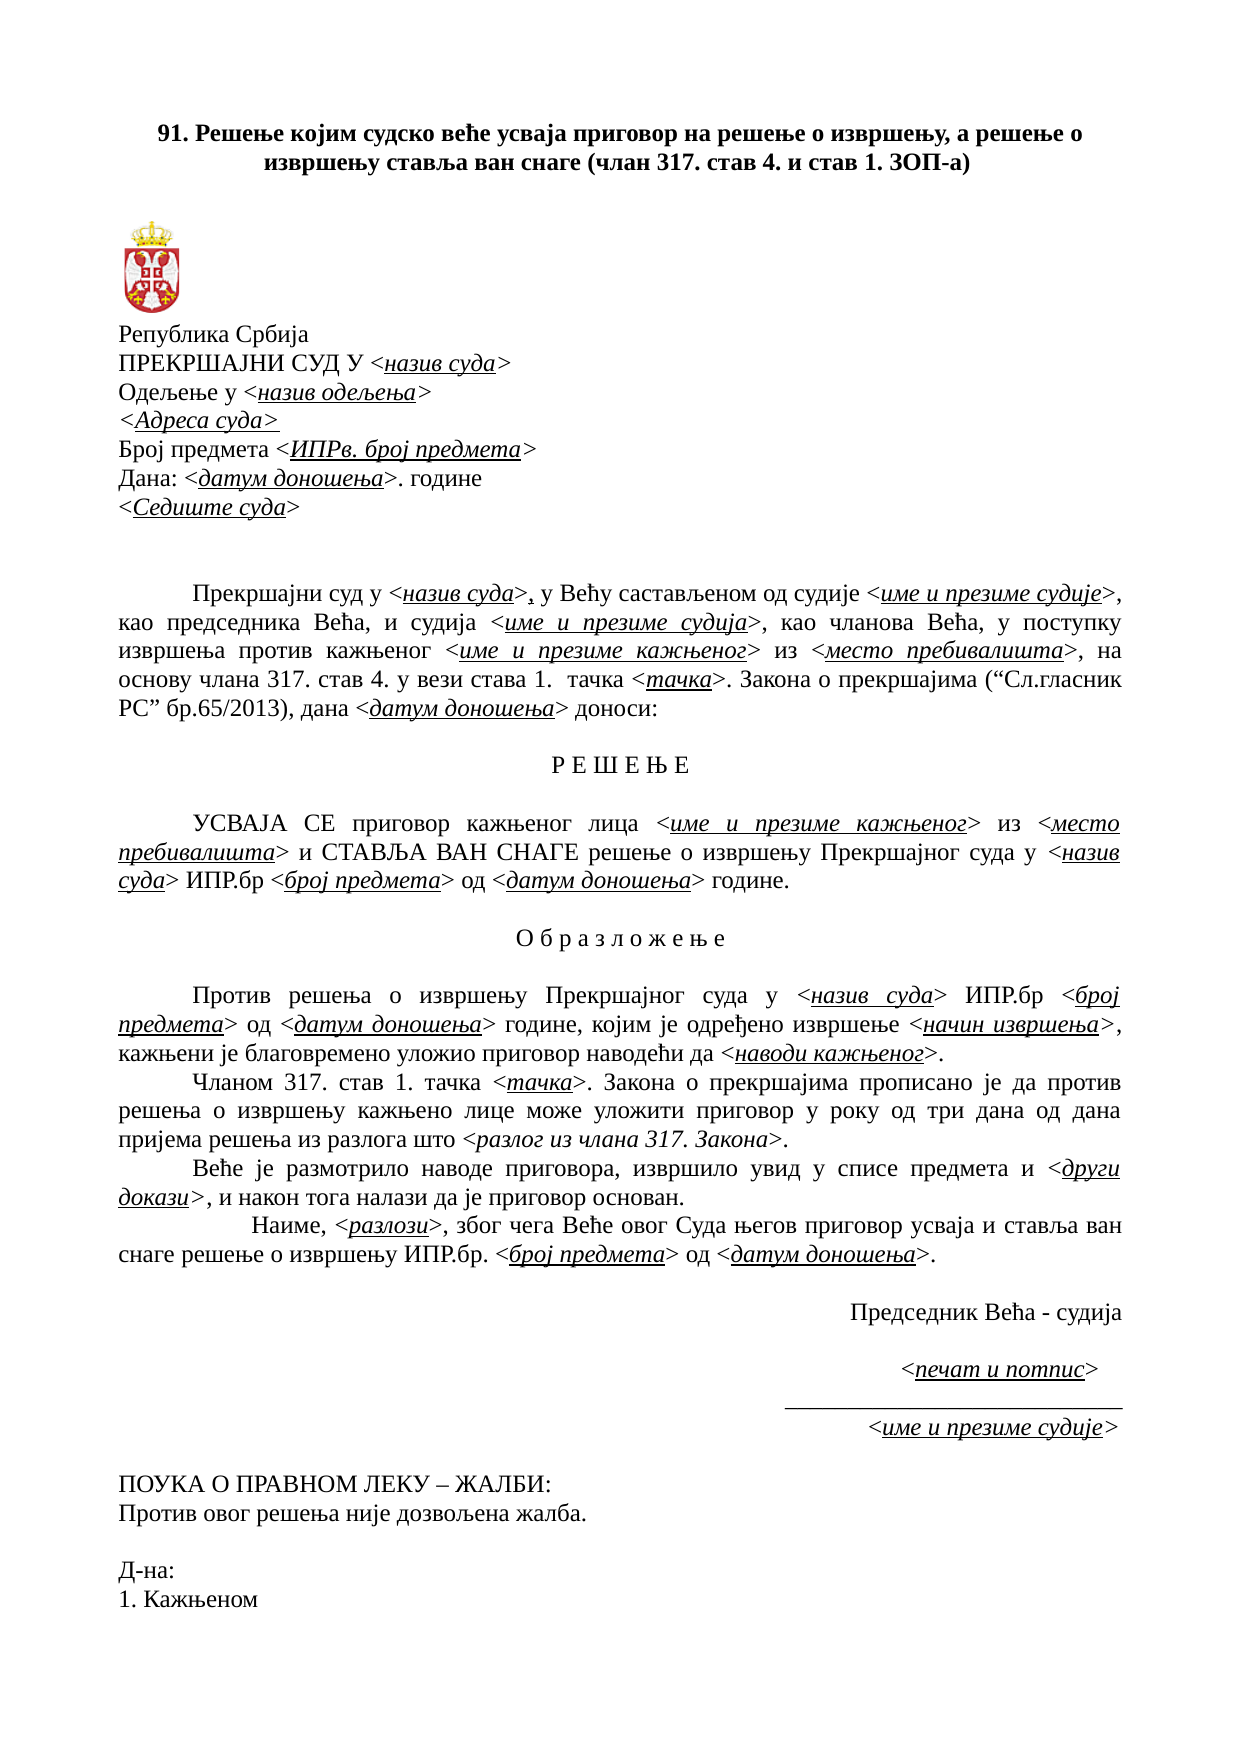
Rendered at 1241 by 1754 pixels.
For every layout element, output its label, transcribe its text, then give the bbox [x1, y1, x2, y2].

text Прекршајни суд у <назив суда>, у Већу састављеном од судије <име и презиме судије>, као председника Већа, и судија <име и презиме судија>, као чланова Већа, у поступку извршења против кажњеног <име и презиме кажњеног> из <место пребивалишта>, на основу члана 317. став 4. у вези става 1. тачка <тачка>. Закона о прекршајима (“Сл.гласник РС” бр.65/2013), дана <датум доношења> доноси: [118, 578, 1122, 722]
text Дана: <датум доношења>. године [118, 463, 1122, 492]
text Д-на: [118, 1556, 1122, 1584]
text Председник Већа - судија [118, 1297, 1122, 1326]
text ___________________________ [118, 1383, 1122, 1412]
text <име и презиме судије> [118, 1412, 1122, 1441]
text Одељење у <назив одељења> [118, 377, 1122, 406]
text Против решења о извршењу Прекршајног суда у <назив суда> ИПР.бр <број предмета> од <датум доношења> године, којим је одређено извршење <начин извршења>, кажњени је благовремено уложио приговор наводећи да <наводи кажњеног>. [118, 981, 1122, 1067]
text ПРЕКРШАЈНИ СУД У <назив суда> [118, 348, 1122, 377]
text Република Србија [118, 319, 1122, 348]
text Наиме, <разлози>, због чега Веће овог Суда његов приговор усваја и ставља ван снаге решење о извршењу ИПР.бр. <број предмета> од <датум доношења>. [118, 1211, 1122, 1268]
text Р Е Ш Е Њ Е [118, 751, 1122, 779]
text Број предмета <ИПРв. број предмета> [118, 434, 1122, 463]
text <Адреса суда> [118, 406, 1122, 434]
text УСВАЈА СЕ приговор кажњеног лица <име и презиме кажњеног> из <место пребивалишта> и СТАВЉА ВАН СНАГЕ решење о извршењу Прекршајног суда у <назив суда> ИПР.бр <број предмета> од <датум доношења> године. [118, 808, 1122, 894]
text Веће је размотрило наводе приговора, извршило увид у списе предмета и <други докази>, и након тога налази да је приговор основан. [118, 1153, 1122, 1211]
text Чланом 317. став 1. тачка <тачка>. Закона о прекршајима прописано је да против решења о извршењу кажњено лице може уложити приговор у року од три дана од дана пријема решења из разлога што <разлог из члана 317. Закона>. [118, 1067, 1122, 1153]
text 91. Решење којим судско веће усваја приговор на решење о извршењу, а решење о извршењу ставља ван снаге (члан 317. став 4. и став 1. ЗОП-а) [118, 118, 1122, 176]
text О б р а з л о ж е њ е [118, 923, 1122, 952]
text Против овог решења није дозвољена жалба. [118, 1498, 1122, 1527]
text <печат и потпис> [118, 1354, 1122, 1383]
text ПОУКА О ПРАВНОМ ЛЕКУ – ЖАЛБИ: [118, 1469, 1122, 1498]
text 1. Кажњеном [118, 1584, 1122, 1613]
text <Седиште суда> [118, 492, 1122, 521]
picture [124, 221, 180, 313]
